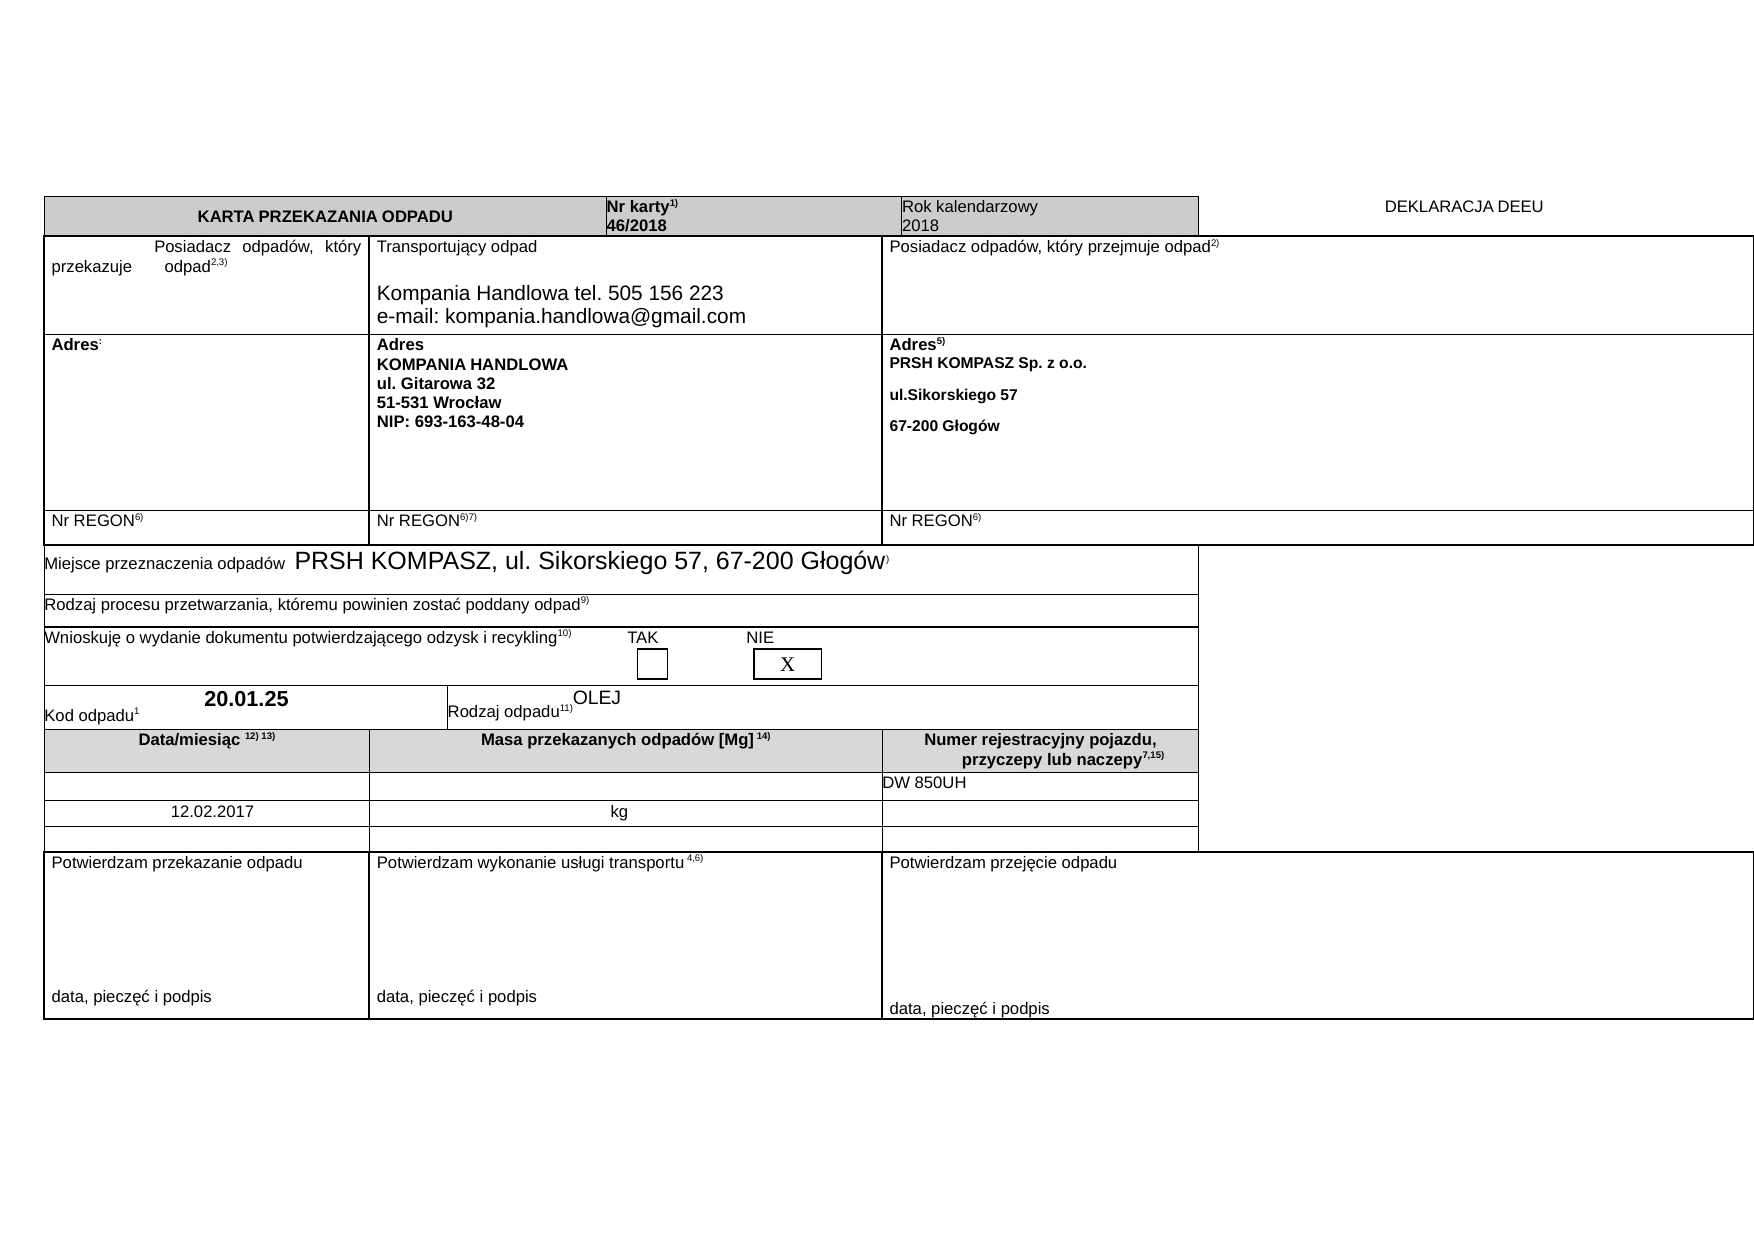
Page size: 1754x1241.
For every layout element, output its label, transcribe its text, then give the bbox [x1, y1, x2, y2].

table_cell [1325, 626, 1331, 685]
table_cell [1356, 729, 1363, 772]
table_cell [1250, 626, 1256, 685]
table_header [1287, 196, 1294, 235]
table_cell [1300, 729, 1307, 772]
table_cell [1349, 800, 1356, 826]
table_cell [1294, 826, 1299, 851]
table_cell [1312, 772, 1318, 800]
table_cell [1268, 800, 1275, 826]
table_header [1312, 196, 1318, 235]
table_cell [1349, 826, 1356, 851]
table_cell Potwierdzam przejęcie odpadu data, pieczęć i podpis [883, 853, 1753, 1018]
table_cell [1281, 594, 1287, 626]
table_cell [1325, 546, 1331, 593]
table_header [1263, 196, 1268, 235]
table_cell [1244, 826, 1250, 851]
table_cell [1363, 800, 1369, 826]
table_cell [1224, 546, 1231, 593]
table_cell [1343, 772, 1349, 800]
table_header Nr karty1) 46/2018 [607, 197, 901, 235]
table_cell [1349, 594, 1356, 626]
table_cell [1256, 685, 1263, 729]
table_header [1199, 196, 1204, 235]
table_cell [1281, 800, 1287, 826]
table_cell [1281, 626, 1287, 685]
table_cell [1369, 626, 1376, 685]
table_cell [1231, 626, 1237, 685]
table_header [1244, 196, 1250, 235]
table_cell [1356, 626, 1363, 685]
table_cell [1307, 594, 1312, 626]
table_cell [1219, 800, 1224, 826]
table_cell [1268, 772, 1275, 800]
table_cell [1318, 594, 1325, 626]
table_cell [1199, 800, 1204, 826]
table_cell [1363, 546, 1369, 593]
table_cell [45, 827, 369, 851]
table_cell [1250, 729, 1256, 772]
table_cell [1307, 800, 1312, 826]
table_cell [1244, 546, 1250, 593]
table_cell [1338, 594, 1343, 626]
table_cell [1385, 800, 1754, 826]
table_cell Adres5) PRSH KOMPASZ Sp. z o.o. ul.Sikorskiego 57 67-200 Głogów [883, 335, 1753, 510]
table_header [1237, 196, 1244, 235]
table_cell [1343, 826, 1349, 851]
table_cell [1307, 546, 1312, 593]
table_cell [1244, 594, 1250, 626]
table_cell [1237, 685, 1244, 729]
table_cell [1396, 546, 1754, 593]
table_cell [1287, 546, 1294, 593]
table_cell [1325, 594, 1331, 626]
table_cell Posiadacz odpadów, który przekazuje odpad2,3) [45, 237, 368, 334]
table_header [1325, 196, 1331, 235]
table_header DEKLARACJA DEEU [1385, 196, 1754, 235]
table_cell [1300, 685, 1307, 729]
table_cell [1219, 594, 1224, 626]
table_cell [1231, 826, 1237, 851]
table_header [1250, 196, 1256, 235]
table_cell [1237, 826, 1244, 851]
table_cell Posiadacz odpadów, który przejmuje odpad2) [883, 237, 1753, 334]
table_cell [1281, 546, 1287, 593]
table_cell [1263, 546, 1268, 593]
table_cell [1199, 546, 1204, 593]
table_cell [1224, 626, 1231, 685]
table_cell [1389, 594, 1396, 626]
table_header [1268, 196, 1275, 235]
table_cell [1389, 685, 1754, 729]
table_cell [1219, 772, 1224, 800]
table_cell [1349, 772, 1356, 800]
table_cell [1363, 626, 1369, 685]
table_cell [1268, 546, 1275, 593]
table_cell [1385, 729, 1754, 772]
table_cell [1268, 826, 1275, 851]
table_cell [370, 773, 882, 800]
table_cell [1250, 546, 1256, 593]
table_cell [1244, 626, 1250, 685]
table_cell [1237, 729, 1244, 772]
table_cell [1244, 729, 1250, 772]
table_cell [1275, 800, 1281, 826]
table_cell [1343, 626, 1349, 685]
table_cell [1263, 772, 1268, 800]
table_cell [1204, 594, 1213, 626]
table_cell [1199, 772, 1204, 800]
table_cell [1199, 729, 1204, 772]
table_header [1318, 196, 1325, 235]
table_cell [1219, 626, 1224, 685]
table_cell [1263, 626, 1268, 685]
table_cell [1369, 594, 1376, 626]
table_cell [1318, 826, 1325, 851]
table_cell [1231, 772, 1237, 800]
table_header [1369, 196, 1376, 235]
table_cell [1376, 772, 1384, 800]
table_cell [1294, 729, 1299, 772]
table_cell [1376, 546, 1384, 593]
table_cell [1349, 685, 1356, 729]
table_header [1224, 196, 1231, 235]
table_cell [1287, 626, 1294, 685]
table_cell [1338, 729, 1343, 772]
table_cell [1294, 626, 1299, 685]
table_cell [1376, 800, 1384, 826]
table_cell [1213, 594, 1218, 626]
table_cell [1338, 800, 1343, 826]
table_cell [1300, 546, 1307, 593]
table_cell [1369, 800, 1376, 826]
table_cell [1363, 685, 1369, 729]
table_cell [1356, 546, 1363, 593]
table_cell [1250, 685, 1256, 729]
table_header [1281, 196, 1287, 235]
table_cell [1275, 685, 1281, 729]
table_cell [1275, 594, 1281, 626]
table_header [1300, 196, 1307, 235]
table_cell [1396, 626, 1754, 685]
table_cell [1294, 800, 1299, 826]
table_cell [1376, 594, 1384, 626]
table_cell [370, 827, 882, 851]
table_cell [1287, 772, 1294, 800]
table_cell [1389, 626, 1396, 685]
table_cell [1294, 546, 1299, 593]
table_cell [1363, 772, 1369, 800]
table_cell [1385, 594, 1389, 626]
table_cell 12.02.2017 [45, 801, 369, 826]
table_cell [1268, 594, 1275, 626]
table_cell [1331, 546, 1338, 593]
table_cell [1343, 800, 1349, 826]
table_cell [1300, 626, 1307, 685]
table_cell [1237, 594, 1244, 626]
table_cell [1231, 800, 1237, 826]
table_cell [1250, 800, 1256, 826]
table_cell [1318, 729, 1325, 772]
table_cell [1300, 772, 1307, 800]
table_cell [1204, 826, 1213, 851]
table_cell [1256, 800, 1263, 826]
table_cell [1237, 626, 1244, 685]
table_cell [1385, 546, 1389, 593]
table_cell [1263, 594, 1268, 626]
table_cell [1318, 626, 1325, 685]
table_cell [1199, 594, 1204, 626]
table_cell [1250, 594, 1256, 626]
table_cell [1369, 685, 1376, 729]
table_cell [1369, 546, 1376, 593]
table_header [1294, 196, 1299, 235]
table_cell [1331, 729, 1338, 772]
table_cell [1325, 729, 1331, 772]
table_cell [1300, 826, 1307, 851]
table_cell [1385, 626, 1389, 685]
table_cell [1376, 685, 1384, 729]
table_cell [1369, 826, 1376, 851]
table_cell [1343, 729, 1349, 772]
table_cell [1307, 685, 1312, 729]
table_cell [1312, 594, 1318, 626]
table_cell [1287, 800, 1294, 826]
table_header [1376, 196, 1384, 235]
table_header Rok kalendarzowy 2018 [902, 197, 1198, 235]
table_cell [1281, 729, 1287, 772]
table_cell [1325, 800, 1331, 826]
table_cell [1213, 826, 1218, 851]
table_cell Potwierdzam wykonanie usługi transportu 4,6) data, pieczęć i podpis [370, 853, 881, 1018]
table_cell [1213, 729, 1218, 772]
table_cell [1199, 826, 1204, 851]
table_cell [1275, 729, 1281, 772]
table_cell [1268, 729, 1275, 772]
table_cell [1256, 626, 1263, 685]
table_cell [1338, 685, 1343, 729]
table_cell [1263, 826, 1268, 851]
table_cell [1356, 800, 1363, 826]
table_cell [1363, 826, 1369, 851]
table_cell [1213, 626, 1218, 685]
table_cell [1256, 594, 1263, 626]
table_header KARTA PRZEKAZANIA ODPADU [45, 197, 606, 235]
table_cell Nr REGON6) [45, 511, 368, 543]
table_cell [1318, 546, 1325, 593]
table_cell [1343, 546, 1349, 593]
table_cell [1356, 685, 1363, 729]
table_cell Wnioskuję o wydanie dokumentu potwierdzającego odzysk i recykling10) TAK NIE [45, 628, 1198, 685]
table_cell Masa przekazanych odpadów [Mg] 14) [370, 730, 882, 772]
table_cell [883, 827, 1198, 851]
table_cell [1237, 772, 1244, 800]
table_cell [1219, 826, 1224, 851]
table_cell [1204, 800, 1213, 826]
table_cell [1312, 729, 1318, 772]
table_cell [1356, 826, 1363, 851]
table_cell [1343, 685, 1349, 729]
table_cell [1263, 685, 1268, 729]
table_cell [1312, 685, 1318, 729]
table_cell [1204, 546, 1213, 593]
table_cell Transportujący odpad Kompania Handlowa tel. 505 156 223 e-mail: kompania.handlowa@gmail.com [370, 237, 881, 334]
table_cell [1396, 594, 1754, 626]
table_header [1338, 196, 1343, 235]
table_cell [1356, 594, 1363, 626]
table_header [1231, 196, 1237, 235]
table_cell [1231, 685, 1237, 729]
table_cell [1250, 826, 1256, 851]
table_cell [1224, 772, 1231, 800]
table_cell [1369, 729, 1376, 772]
table_cell Nr REGON6) [883, 511, 1753, 543]
table_cell [1256, 729, 1263, 772]
table_cell Data/miesiąc 12) 13) [45, 730, 369, 772]
table_cell [1204, 685, 1213, 729]
table_cell Adres: [45, 335, 368, 510]
table_cell [1312, 826, 1318, 851]
table_cell [1275, 626, 1281, 685]
table_cell [1331, 772, 1338, 800]
table_cell [1369, 772, 1376, 800]
table_cell [1263, 800, 1268, 826]
table_cell [1204, 626, 1213, 685]
table_cell [1213, 772, 1218, 800]
table_cell [1325, 772, 1331, 800]
table_cell [1219, 729, 1224, 772]
table_header [1356, 196, 1363, 235]
table_cell [1325, 826, 1331, 851]
table_header [1219, 196, 1224, 235]
table_cell [1389, 546, 1396, 593]
table_cell [1349, 546, 1356, 593]
table_cell [1275, 772, 1281, 800]
table_header [1331, 196, 1338, 235]
table_cell [1281, 685, 1287, 729]
table_cell [1385, 685, 1389, 729]
table_cell [1275, 826, 1281, 851]
table_cell [1331, 594, 1338, 626]
table_cell Miejsce przeznaczenia odpadów PRSH KOMPASZ, ul. Sikorskiego 57, 67-200 Głogów) [45, 546, 1198, 593]
table_cell [1224, 685, 1231, 729]
table_cell [1231, 729, 1237, 772]
table_cell [1224, 800, 1231, 826]
table_cell [1237, 800, 1244, 826]
table_cell [1376, 626, 1384, 685]
table_cell [1385, 772, 1754, 800]
table_cell [1294, 685, 1299, 729]
table_cell [1318, 800, 1325, 826]
table_cell Adres KOMPANIA HANDLOWA ul. Gitarowa 32 51-531 Wrocław NIP: 693-163-48-04 [370, 335, 881, 510]
table_cell [1275, 546, 1281, 593]
table_header [1349, 196, 1356, 235]
table_cell [1307, 826, 1312, 851]
table_cell [1204, 772, 1213, 800]
table_cell [1199, 626, 1204, 685]
table_cell [1349, 729, 1356, 772]
table_cell [1231, 594, 1237, 626]
table_cell [1331, 800, 1338, 826]
table_header [1363, 196, 1369, 235]
table_cell [1281, 772, 1287, 800]
table_cell [1338, 826, 1343, 851]
table_cell [45, 773, 369, 800]
table_cell [1349, 626, 1356, 685]
table_cell DW 850UH [883, 773, 1198, 800]
table_cell [1307, 729, 1312, 772]
table_cell [1287, 685, 1294, 729]
table_cell [1204, 729, 1213, 772]
table_header [1307, 196, 1312, 235]
table_header [1343, 196, 1349, 235]
table_cell [1318, 685, 1325, 729]
table_cell [1219, 546, 1224, 593]
table_header [1204, 196, 1213, 235]
table_cell [1376, 729, 1384, 772]
table_cell [1244, 772, 1250, 800]
table_cell Rodzaj procesu przetwarzania, któremu powinien zostać poddany odpad9) [45, 595, 1198, 626]
table_cell [1268, 685, 1275, 729]
table_cell [1294, 772, 1299, 800]
table_cell [1294, 594, 1299, 626]
table_cell [1213, 800, 1218, 826]
table_cell Potwierdzam przekazanie odpadu data, pieczęć i podpis [45, 853, 368, 1018]
table_cell [1281, 826, 1287, 851]
table_cell [1213, 685, 1218, 729]
table_cell [1307, 626, 1312, 685]
table_cell [1312, 546, 1318, 593]
table_cell [1338, 546, 1343, 593]
table_cell [1331, 826, 1338, 851]
table_cell [1256, 546, 1263, 593]
table_cell [1237, 546, 1244, 593]
table_cell [1199, 685, 1204, 729]
table_cell [1331, 685, 1338, 729]
table_cell [1250, 772, 1256, 800]
table_cell [1300, 594, 1307, 626]
table_cell [1363, 594, 1369, 626]
table_cell [1300, 800, 1307, 826]
table_cell [1312, 800, 1318, 826]
table_cell [1256, 772, 1263, 800]
table_cell [1287, 594, 1294, 626]
table_cell [1244, 685, 1250, 729]
table_cell [1325, 685, 1331, 729]
table_header [1213, 196, 1218, 235]
table_cell [1231, 546, 1237, 593]
table_cell [1287, 729, 1294, 772]
table_cell [1312, 626, 1318, 685]
table_cell [1268, 626, 1275, 685]
table_cell kg [370, 801, 882, 826]
table_cell [1224, 826, 1231, 851]
table_cell [1338, 772, 1343, 800]
table_cell [1287, 826, 1294, 851]
table_cell [1219, 685, 1224, 729]
table_cell [1263, 729, 1268, 772]
table_cell [883, 801, 1198, 826]
table_cell [1256, 826, 1263, 851]
table_cell [1338, 626, 1343, 685]
table_cell [1343, 594, 1349, 626]
table_cell [1307, 772, 1312, 800]
table_cell Kod odpadu1 20.01.25 [45, 686, 447, 729]
table_header [1275, 196, 1281, 235]
table_cell [1213, 546, 1218, 593]
table_cell Nr REGON6)7) [370, 511, 881, 543]
table_header [1256, 196, 1263, 235]
table_cell [1376, 826, 1384, 851]
table_cell [1318, 772, 1325, 800]
table_cell [1224, 594, 1231, 626]
table_cell [1385, 826, 1754, 851]
table_cell [1244, 800, 1250, 826]
table_cell [1363, 729, 1369, 772]
table_cell [1224, 729, 1231, 772]
table_cell Rodzaj odpadu11)OLEJ [448, 686, 1198, 729]
table_cell [1331, 626, 1338, 685]
table_cell Numer rejestracyjny pojazdu, przyczepy lub naczepy7,15) [883, 730, 1198, 772]
table_cell [1356, 772, 1363, 800]
